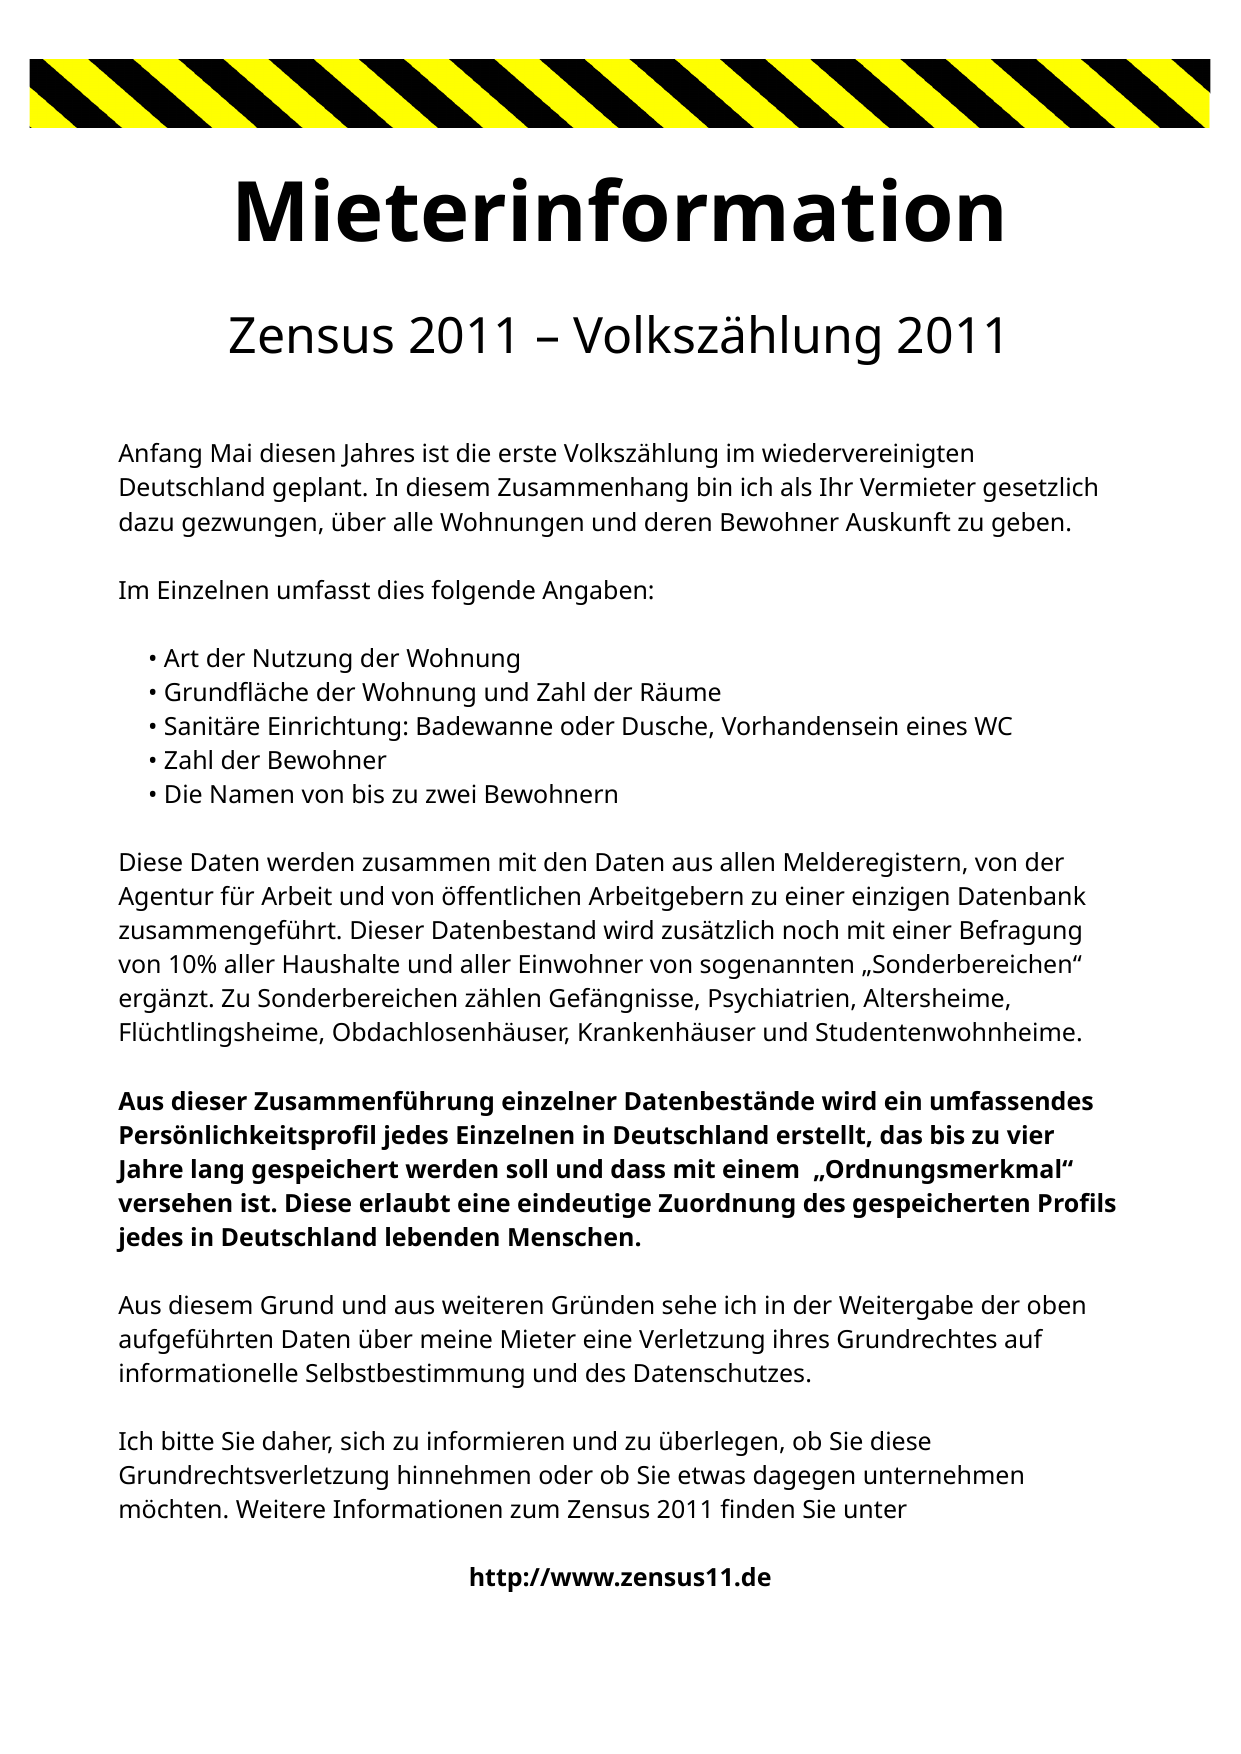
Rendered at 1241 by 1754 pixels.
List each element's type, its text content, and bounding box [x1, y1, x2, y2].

text • Die Namen von bis zu zwei Bewohnern [148, 777, 1122, 811]
text • Zahl der Bewohner [148, 743, 1122, 777]
text Anfang Mai diesen Jahres ist die erste Volkszählung im wiedervereinigten Deutschland geplant. In diesem Zusammenhang bin ich als Ihr Vermieter gesetzlich dazu gezwungen, über alle Wohnungen und deren Bewohner Auskunft zu geben. [118, 436, 1122, 538]
text Diese Daten werden zusammen mit den Daten aus allen Melderegistern, von der Agentur für Arbeit und von öffentlichen Arbeitgebern zu einer einzigen Datenbank zusammengeführt. Dieser Datenbestand wird zusätzlich noch mit einer Befragung von 10% aller Haushalte und aller Einwohner von sogenannten „Sonderbereichen“ ergänzt. Zu Sonderbereichen zählen Gefängnisse, Psychiatrien, Altersheime, Flüchtlingsheime, Obdachlosenhäuser, Krankenhäuser und Studentenwohnheime. [118, 845, 1122, 1049]
text Ich bitte Sie daher, sich zu informieren und zu überlegen, ob Sie diese Grundrechtsverletzung hinnehmen oder ob Sie etwas dagegen unternehmen möchten. Weitere Informationen zum Zensus 2011 finden Sie unter [118, 1424, 1122, 1526]
text http://www.zensus11.de [118, 1560, 1122, 1594]
text Aus diesem Grund und aus weiteren Gründen sehe ich in der Weitergabe der oben aufgeführten Daten über meine Mieter eine Verletzung ihres Grundrechtes auf informationelle Selbstbestimmung und des Datenschutzes. [118, 1288, 1122, 1390]
text Mieterinformation [118, 152, 1122, 266]
text • Grundfläche der Wohnung und Zahl der Räume [148, 674, 1122, 708]
picture [29, 59, 1211, 128]
text Im Einzelnen umfasst dies folgende Angaben: [118, 572, 1122, 606]
text • Art der Nutzung der Wohnung [148, 640, 1122, 674]
text • Sanitäre Einrichtung: Badewanne oder Dusche, Vorhandensein eines WC [148, 708, 1122, 743]
text Zensus 2011 – Volkszählung 2011 [118, 300, 1122, 368]
text Aus dieser Zusammenführung einzelner Datenbestände wird ein umfassendes Persönlichkeitsprofil jedes Einzelnen in Deutschland erstellt, das bis zu vier Jahre lang gespeichert werden soll und dass mit einem „Ordnungsmerkmal“ versehen ist. Diese erlaubt eine eindeutige Zuordnung des gespeicherten Profils jedes in Deutschland lebenden Menschen. [118, 1083, 1122, 1253]
